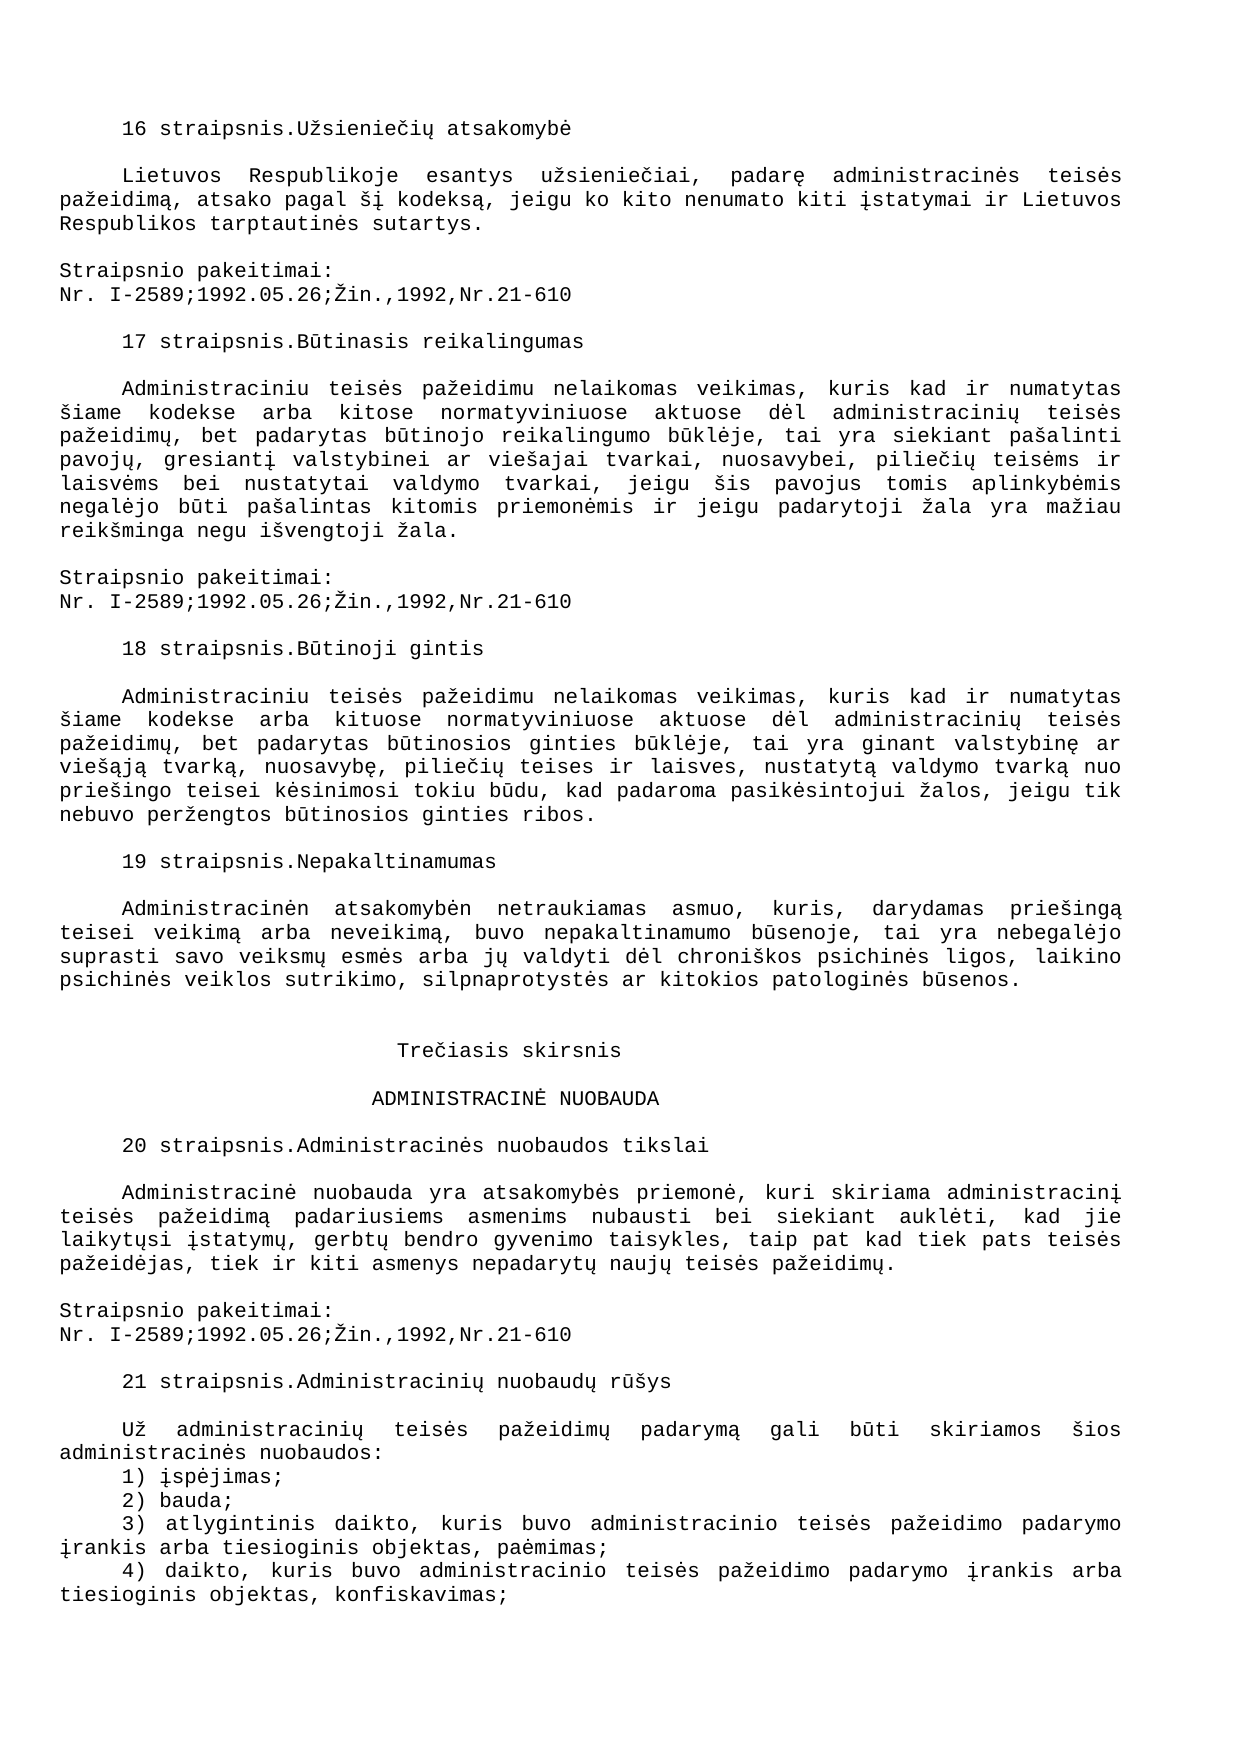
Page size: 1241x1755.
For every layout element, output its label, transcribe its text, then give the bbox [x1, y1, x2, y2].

text Straipsnio pakeitimai: [59, 567, 1122, 591]
text Nr. I-2589;1992.05.26;Žin.,1992,Nr.21-610 [59, 591, 1122, 615]
text Administracinė nuobauda yra atsakomybės priemonė, kuri skiriama administracinį teisės pažeidimą padariusiems asmenims nubausti bei siekiant auklėti, kad jie laikytųsi įstatymų, gerbtų bendro gyvenimo taisykles, taip pat kad tiek pats teisės pažeidėjas, tiek ir kiti asmenys nepadarytų naujų teisės pažeidimų. [59, 1182, 1122, 1277]
text Administraciniu teisės pažeidimu nelaikomas veikimas, kuris kad ir numatytas šiame kodekse arba kitose normatyviniuose aktuose dėl administracinių teisės pažeidimų, bet padarytas būtinojo reikalingumo būklėje, tai yra siekiant pašalinti pavojų, gresiantį valstybinei ar viešajai tvarkai, nuosavybei, piliečių teisėms ir laisvėms bei nustatytai valdymo tvarkai, jeigu šis pavojus tomis aplinkybėmis negalėjo būti pašalintas kitomis priemonėmis ir jeigu padarytoji žala yra mažiau reikšminga negu išvengtoji žala. [59, 378, 1122, 544]
text Lietuvos Respublikoje esantys užsieniečiai, padarę administracinės teisės pažeidimą, atsako pagal šį kodeksą, jeigu ko kito nenumato kiti įstatymai ir Lietuvos Respublikos tarptautinės sutartys. [59, 165, 1122, 236]
text Nr. I-2589;1992.05.26;Žin.,1992,Nr.21-610 [59, 1324, 1122, 1348]
text 2) bauda; [59, 1489, 1122, 1513]
text Straipsnio pakeitimai: [59, 1300, 1122, 1324]
text ADMINISTRACINĖ NUOBAUDA [59, 1088, 1122, 1111]
text Straipsnio pakeitimai: [59, 260, 1122, 284]
text 20 straipsnis.Administracinės nuobaudos tikslai [59, 1135, 1122, 1158]
text 16 straipsnis.Užsieniečių atsakomybė [59, 118, 1122, 142]
text Trečiasis skirsnis [59, 1040, 1122, 1064]
text 17 straipsnis.Būtinasis reikalingumas [59, 331, 1122, 354]
text 21 straipsnis.Administracinių nuobaudų rūšys [59, 1371, 1122, 1395]
text Administracinėn atsakomybėn netraukiamas asmuo, kuris, darydamas priešingą teisei veikimą arba neveikimą, buvo nepakaltinamumo būsenoje, tai yra nebegalėjo suprasti savo veiksmų esmės arba jų valdyti dėl chroniškos psichinės ligos, laikino psichinės veiklos sutrikimo, silpnaprotystės ar kitokios patologinės būsenos. [59, 898, 1122, 993]
text 3) atlygintinis daikto, kuris buvo administracinio teisės pažeidimo padarymo įrankis arba tiesioginis objektas, paėmimas; [59, 1513, 1122, 1561]
text Už administracinių teisės pažeidimų padarymą gali būti skiriamos šios administracinės nuobaudos: [59, 1419, 1122, 1466]
text 4) daikto, kuris buvo administracinio teisės pažeidimo padarymo įrankis arba tiesioginis objektas, konfiskavimas; [59, 1561, 1122, 1608]
text Nr. I-2589;1992.05.26;Žin.,1992,Nr.21-610 [59, 284, 1122, 307]
text Administraciniu teisės pažeidimu nelaikomas veikimas, kuris kad ir numatytas šiame kodekse arba kituose normatyviniuose aktuose dėl administracinių teisės pažeidimų, bet padarytas būtinosios ginties būklėje, tai yra ginant valstybinę ar viešąją tvarką, nuosavybę, piliečių teises ir laisves, nustatytą valdymo tvarką nuo priešingo teisei kėsinimosi tokiu būdu, kad padaroma pasikėsintojui žalos, jeigu tik nebuvo peržengtos būtinosios ginties ribos. [59, 686, 1122, 827]
text 19 straipsnis.Nepakaltinamumas [59, 851, 1122, 875]
text 1) įspėjimas; [59, 1466, 1122, 1489]
text 18 straipsnis.Būtinoji gintis [59, 638, 1122, 662]
